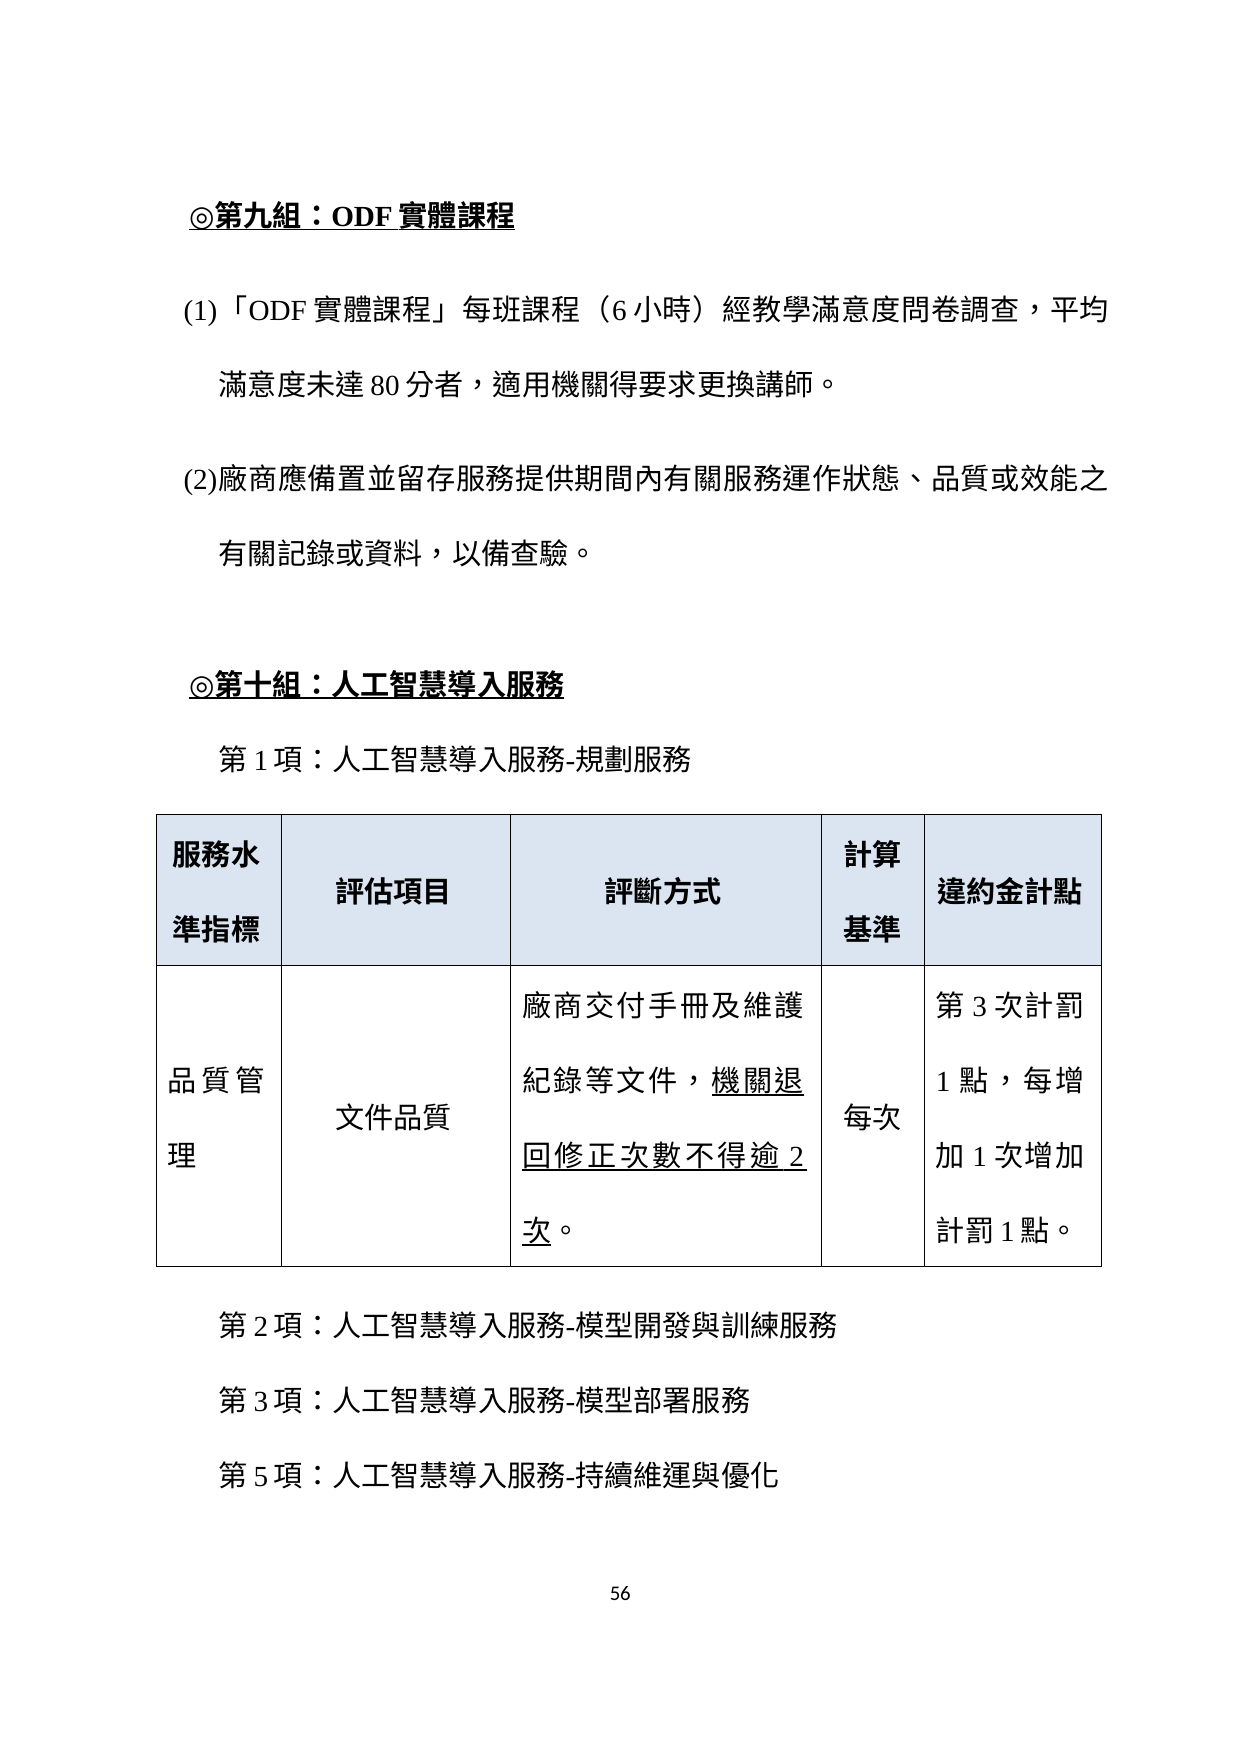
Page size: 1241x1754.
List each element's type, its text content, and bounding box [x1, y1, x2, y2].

list 廠商應備置並留存服務提供期間內有關服務運作狀態、品質或效能之有關記錄或資料，以備查驗。 [183, 439, 1110, 589]
table_cell 文件品質 [282, 966, 510, 1266]
list 「ODF實體課程」每班課程（6小時）經教學滿意度問卷調查，平均滿意度未達80分者，適用機關得要求更換講師。 [183, 270, 1110, 420]
text 第5項：人工智慧導入服務-持續維運與優化 [218, 1436, 1110, 1511]
table_header 評估項目 [282, 815, 510, 965]
table_cell 品質管理 [157, 966, 281, 1266]
text ◎第十組：人工智慧導入服務 [189, 645, 1110, 720]
text 第1項：人工智慧導入服務-規劃服務 [218, 720, 1110, 795]
table_cell 每次 [822, 966, 924, 1266]
table_cell 廠商交付手冊及維護紀錄等文件，機關退回修正次數不得逾2次。 [511, 966, 821, 1266]
text 第3項：人工智慧導入服務-模型部署服務 [218, 1361, 1110, 1436]
text 第2項：人工智慧導入服務-模型開發與訓練服務 [218, 1286, 1110, 1361]
table_header 計算基準 [822, 815, 924, 965]
table_header 服務水準指標 [157, 815, 281, 965]
table_header 評斷方式 [511, 815, 821, 965]
table_header 違約金計點 [925, 815, 1101, 965]
text ◎第九組：ODF實體課程 [189, 177, 1110, 252]
table_cell 第3次計罰1點，每增加1次增加計罰1點。 [925, 966, 1101, 1266]
